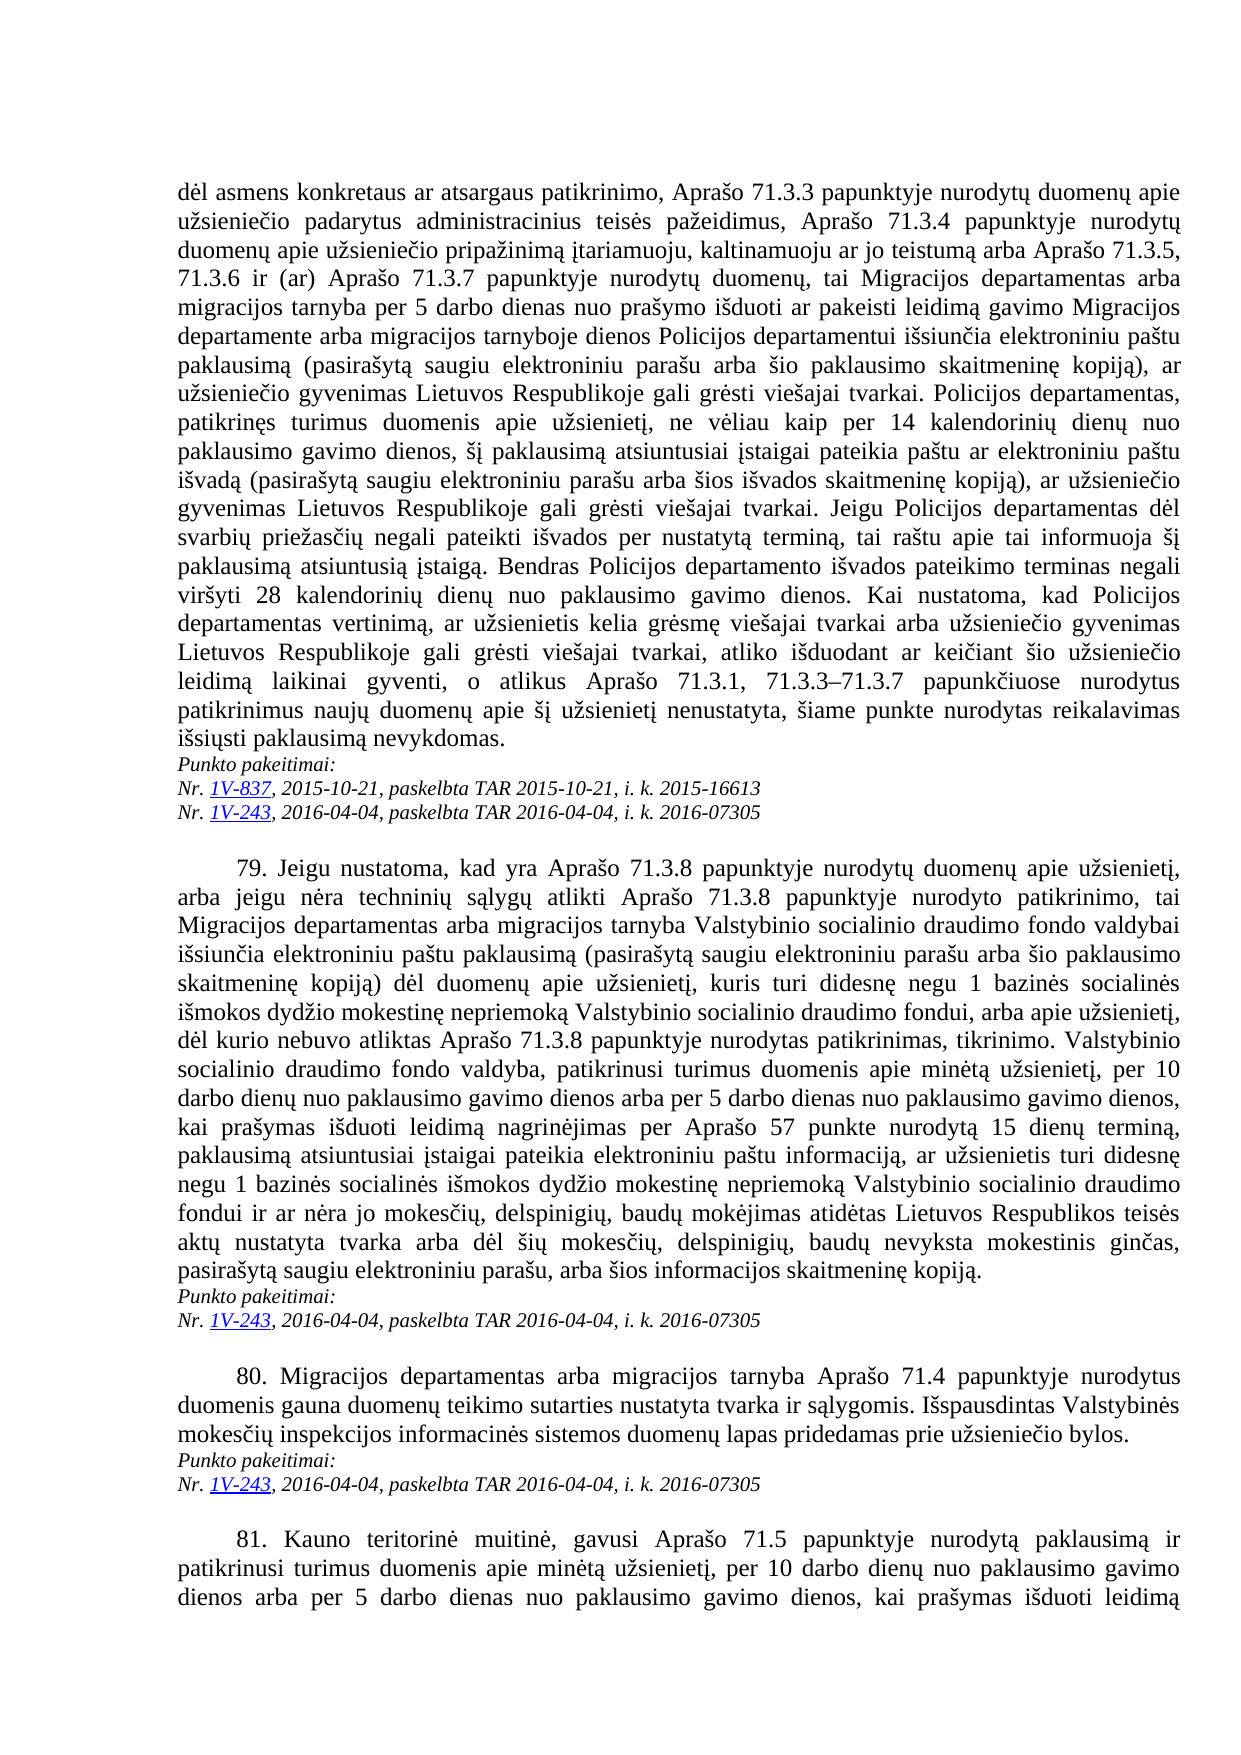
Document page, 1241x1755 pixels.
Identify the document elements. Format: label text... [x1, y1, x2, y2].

text 80. Migracijos departamentas arba migracijos tarnyba Aprašo 71.4 papunktyje nurodytus duomenis gauna duomenų teikimo sutarties nustatyta tvarka ir sąlygomis. Išspausdintas Valstybinės mokesčių inspekcijos informacinės sistemos duomenų lapas pridedamas prie užsieniečio bylos. [177, 1361, 1181, 1447]
text Punkto pakeitimai: [177, 1284, 1181, 1308]
text Nr. 1V-243, 2016-04-04, paskelbta TAR 2016-04-04, i. k. 2016-07305 [177, 1308, 1181, 1332]
text dėl asmens konkretaus ar atsargaus patikrinimo, Aprašo 71.3.3 papunktyje nurodytų duomenų apie užsieniečio padarytus administracinius teisės pažeidimus, Aprašo 71.3.4 papunktyje nurodytų duomenų apie užsieniečio pripažinimą įtariamuoju, kaltinamuoju ar jo teistumą arba Aprašo 71.3.5, 71.3.6 ir (ar) Aprašo 71.3.7 papunktyje nurodytų duomenų, tai Migracijos departamentas arba migracijos tarnyba per 5 darbo dienas nuo prašymo išduoti ar pakeisti leidimą gavimo Migracijos departamente arba migracijos tarnyboje dienos Policijos departamentui išsiunčia elektroniniu paštu paklausimą (pasirašytą saugiu elektroniniu parašu arba šio paklausimo skaitmeninę kopiją), ar užsieniečio gyvenimas Lietuvos Respublikoje gali grėsti viešajai tvarkai. Policijos departamentas, patikrinęs turimus duomenis apie užsienietį, ne vėliau kaip per 14 kalendorinių dienų nuo paklausimo gavimo dienos, šį paklausimą atsiuntusiai įstaigai pateikia paštu ar elektroniniu paštu išvadą (pasirašytą saugiu elektroniniu parašu arba šios išvados skaitmeninę kopiją), ar užsieniečio gyvenimas Lietuvos Respublikoje gali grėsti viešajai tvarkai. Jeigu Policijos departamentas dėl svarbių priežasčių negali pateikti išvados per nustatytą terminą, tai raštu apie tai informuoja šį paklausimą atsiuntusią įstaigą. Bendras Policijos departamento išvados pateikimo terminas negali viršyti 28 kalendorinių dienų nuo paklausimo gavimo dienos. Kai nustatoma, kad Policijos departamentas vertinimą, ar užsienietis kelia grėsmę viešajai tvarkai arba užsieniečio gyvenimas Lietuvos Respublikoje gali grėsti viešajai tvarkai, atliko išduodant ar keičiant šio užsieniečio leidimą laikinai gyventi, o atlikus Aprašo 71.3.1, 71.3.3–71.3.7 papunkčiuose nurodytus patikrinimus naujų duomenų apie šį užsienietį nenustatyta, šiame punkte nurodytas reikalavimas išsiųsti paklausimą nevykdomas. [177, 177, 1181, 752]
text Nr. 1V-243, 2016-04-04, paskelbta TAR 2016-04-04, i. k. 2016-07305 [177, 1472, 1181, 1496]
text 79. Jeigu nustatoma, kad yra Aprašo 71.3.8 papunktyje nurodytų duomenų apie užsienietį, arba jeigu nėra techninių sąlygų atlikti Aprašo 71.3.8 papunktyje nurodyto patikrinimo, tai Migracijos departamentas arba migracijos tarnyba Valstybinio socialinio draudimo fondo valdybai išsiunčia elektroniniu paštu paklausimą (pasirašytą saugiu elektroniniu parašu arba šio paklausimo skaitmeninę kopiją) dėl duomenų apie užsienietį, kuris turi didesnę negu 1 bazinės socialinės išmokos dydžio mokestinę nepriemoką Valstybinio socialinio draudimo fondui, arba apie užsienietį, dėl kurio nebuvo atliktas Aprašo 71.3.8 papunktyje nurodytas patikrinimas, tikrinimo. Valstybinio socialinio draudimo fondo valdyba, patikrinusi turimus duomenis apie minėtą užsienietį, per 10 darbo dienų nuo paklausimo gavimo dienos arba per 5 darbo dienas nuo paklausimo gavimo dienos, kai prašymas išduoti leidimą nagrinėjimas per Aprašo 57 punkte nurodytą 15 dienų terminą, paklausimą atsiuntusiai įstaigai pateikia elektroniniu paštu informaciją, ar užsienietis turi didesnę negu 1 bazinės socialinės išmokos dydžio mokestinę nepriemoką Valstybinio socialinio draudimo fondui ir ar nėra jo mokesčių, delspinigių, baudų mokėjimas atidėtas Lietuvos Respublikos teisės aktų nustatyta tvarka arba dėl šių mokesčių, delspinigių, baudų nevyksta mokestinis ginčas, pasirašytą saugiu elektroniniu parašu, arba šios informacijos skaitmeninę kopiją. [177, 853, 1181, 1284]
text Punkto pakeitimai: [177, 752, 1181, 776]
text Nr. 1V-837, 2015-10-21, paskelbta TAR 2015-10-21, i. k. 2015-16613 [177, 776, 1181, 800]
text Punkto pakeitimai: [177, 1447, 1181, 1472]
text 81. Kauno teritorinė muitinė, gavusi Aprašo 71.5 papunktyje nurodytą paklausimą ir patikrinusi turimus duomenis apie minėtą užsienietį, per 10 darbo dienų nuo paklausimo gavimo dienos arba per 5 darbo dienas nuo paklausimo gavimo dienos, kai prašymas išduoti leidimą [177, 1524, 1181, 1611]
text Nr. 1V-243, 2016-04-04, paskelbta TAR 2016-04-04, i. k. 2016-07305 [177, 800, 1181, 824]
